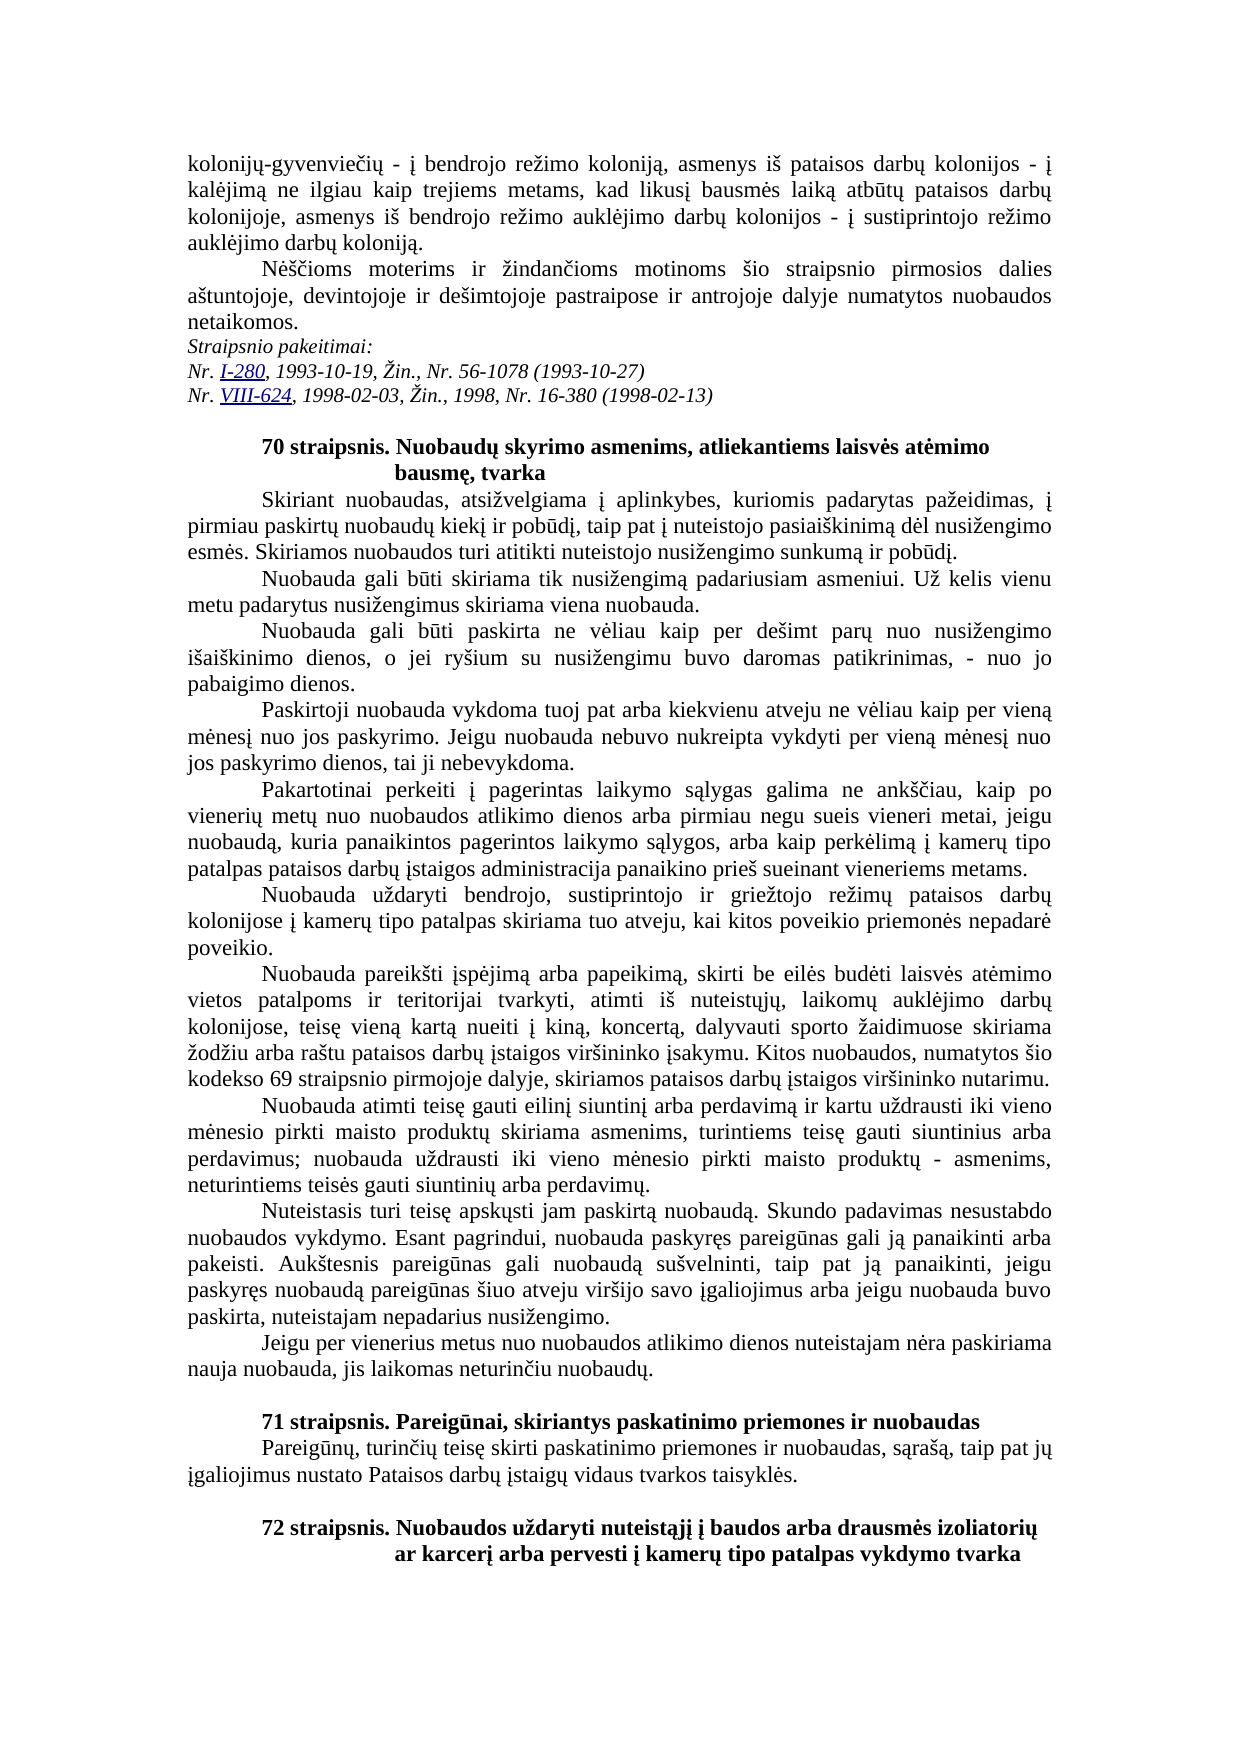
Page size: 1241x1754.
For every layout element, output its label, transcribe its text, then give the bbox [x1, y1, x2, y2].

text Jeigu per vienerius metus nuo nuobaudos atlikimo dienos nuteistajam nėra paskiriama nauja nuobauda, jis laikomas neturinčiu nuobaudų. [187, 1329, 1053, 1382]
text bausmę, tvarka [319, 459, 1053, 486]
text Pareigūnų, turinčių teisę skirti paskatinimo priemones ir nuobaudas, sąrašą, taip pat jų įgaliojimus nustato Pataisos darbų įstaigų vidaus tvarkos taisyklės. [187, 1434, 1053, 1487]
text 70 straipsnis. Nuobaudų skyrimo asmenims, atliekantiems laisvės atėmimo [187, 433, 1053, 459]
text Nr. VIII-624, 1998-02-03, Žin., 1998, Nr. 16-380 (1998-02-13) [187, 383, 1053, 407]
text Nuobauda gali būti paskirta ne vėliau kaip per dešimt parų nuo nusižengimo išaiškinimo dienos, o jei ryšium su nusižengimu buvo daromas patikrinimas, - nuo jo pabaigimo dienos. [187, 617, 1053, 697]
text Straipsnio pakeitimai: [187, 334, 1053, 358]
text Nėščioms moterims ir žindančioms motinoms šio straipsnio pirmosios dalies aštuntojoje, devintojoje ir dešimtojoje pastraipose ir antrojoje dalyje numatytos nuobaudos netaikomos. [187, 255, 1053, 334]
text Nuobauda gali būti skiriama tik nusižengimą padariusiam asmeniui. Už kelis vienu metu padarytus nusižengimus skiriama viena nuobauda. [187, 565, 1053, 617]
text ar karcerį arba pervesti į kamerų tipo patalpas vykdymo tvarka [319, 1540, 1053, 1566]
text Nuobauda pareikšti įspėjimą arba papeikimą, skirti be eilės budėti laisvės atėmimo vietos patalpoms ir teritorijai tvarkyti, atimti iš nuteistųjų, laikomų auklėjimo darbų kolonijose, teisę vieną kartą nueiti į kiną, koncertą, dalyvauti sporto žaidimuose skiriama žodžiu arba raštu pataisos darbų įstaigos viršininko įsakymu. Kitos nuobaudos, numatytos šio kodekso 69 straipsnio pirmojoje dalyje, skiriamos pataisos darbų įstaigos viršininko nutarimu. [187, 960, 1053, 1092]
text Nr. I-280, 1993-10-19, Žin., Nr. 56-1078 (1993-10-27) [187, 358, 1053, 383]
text Nuteistasis turi teisę apskųsti jam paskirtą nuobaudą. Skundo padavimas nesustabdo nuobaudos vykdymo. Esant pagrindui, nuobauda paskyręs pareigūnas gali ją panaikinti arba pakeisti. Aukštesnis pareigūnas gali nuobaudą sušvelninti, taip pat ją panaikinti, jeigu paskyręs nuobaudą pareigūnas šiuo atveju viršijo savo įgaliojimus arba jeigu nuobauda buvo paskirta, nuteistajam nepadarius nusižengimo. [187, 1197, 1053, 1329]
text Pakartotinai perkeiti į pagerintas laikymo sąlygas galima ne ankščiau, kaip po vienerių metų nuo nuobaudos atlikimo dienos arba pirmiau negu sueis vieneri metai, jeigu nuobaudą, kuria panaikintos pagerintos laikymo sąlygos, arba kaip perkėlimą į kamerų tipo patalpas pataisos darbų įstaigos administracija panaikino prieš sueinant vieneriems metams. [187, 776, 1053, 881]
text 71 straipsnis. Pareigūnai, skiriantys paskatinimo priemones ir nuobaudas [187, 1408, 1053, 1434]
text 72 straipsnis. Nuobaudos uždaryti nuteistąjį į baudos arba drausmės izoliatorių [187, 1513, 1053, 1540]
text Paskirtoji nuobauda vykdoma tuoj pat arba kiekvienu atveju ne vėliau kaip per vieną mėnesį nuo jos paskyrimo. Jeigu nuobauda nebuvo nukreipta vykdyti per vieną mėnesį nuo jos paskyrimo dienos, tai ji nebevykdoma. [187, 697, 1053, 776]
text Nuobauda atimti teisę gauti eilinį siuntinį arba perdavimą ir kartu uždrausti iki vieno mėnesio pirkti maisto produktų skiriama asmenims, turintiems teisę gauti siuntinius arba perdavimus; nuobauda uždrausti iki vieno mėnesio pirkti maisto produktų - asmenims, neturintiems teisės gauti siuntinių arba perdavimų. [187, 1092, 1053, 1197]
text Skiriant nuobaudas, atsižvelgiama į aplinkybes, kuriomis padarytas pažeidimas, į pirmiau paskirtų nuobaudų kiekį ir pobūdį, taip pat į nuteistojo pasiaiškinimą dėl nusižengimo esmės. Skiriamos nuobaudos turi atitikti nuteistojo nusižengimo sunkumą ir pobūdį. [187, 486, 1053, 565]
text kolonijų-gyvenviečių - į bendrojo režimo koloniją, asmenys iš pataisos darbų kolonijos - į kalėjimą ne ilgiau kaip trejiems metams, kad likusį bausmės laiką atbūtų pataisos darbų kolonijoje, asmenys iš bendrojo režimo auklėjimo darbų kolonijos - į sustiprintojo režimo auklėjimo darbų koloniją. [187, 150, 1053, 255]
text Nuobauda uždaryti bendrojo, sustiprintojo ir griežtojo režimų pataisos darbų kolonijose į kamerų tipo patalpas skiriama tuo atveju, kai kitos poveikio priemonės nepadarė poveikio. [187, 881, 1053, 960]
